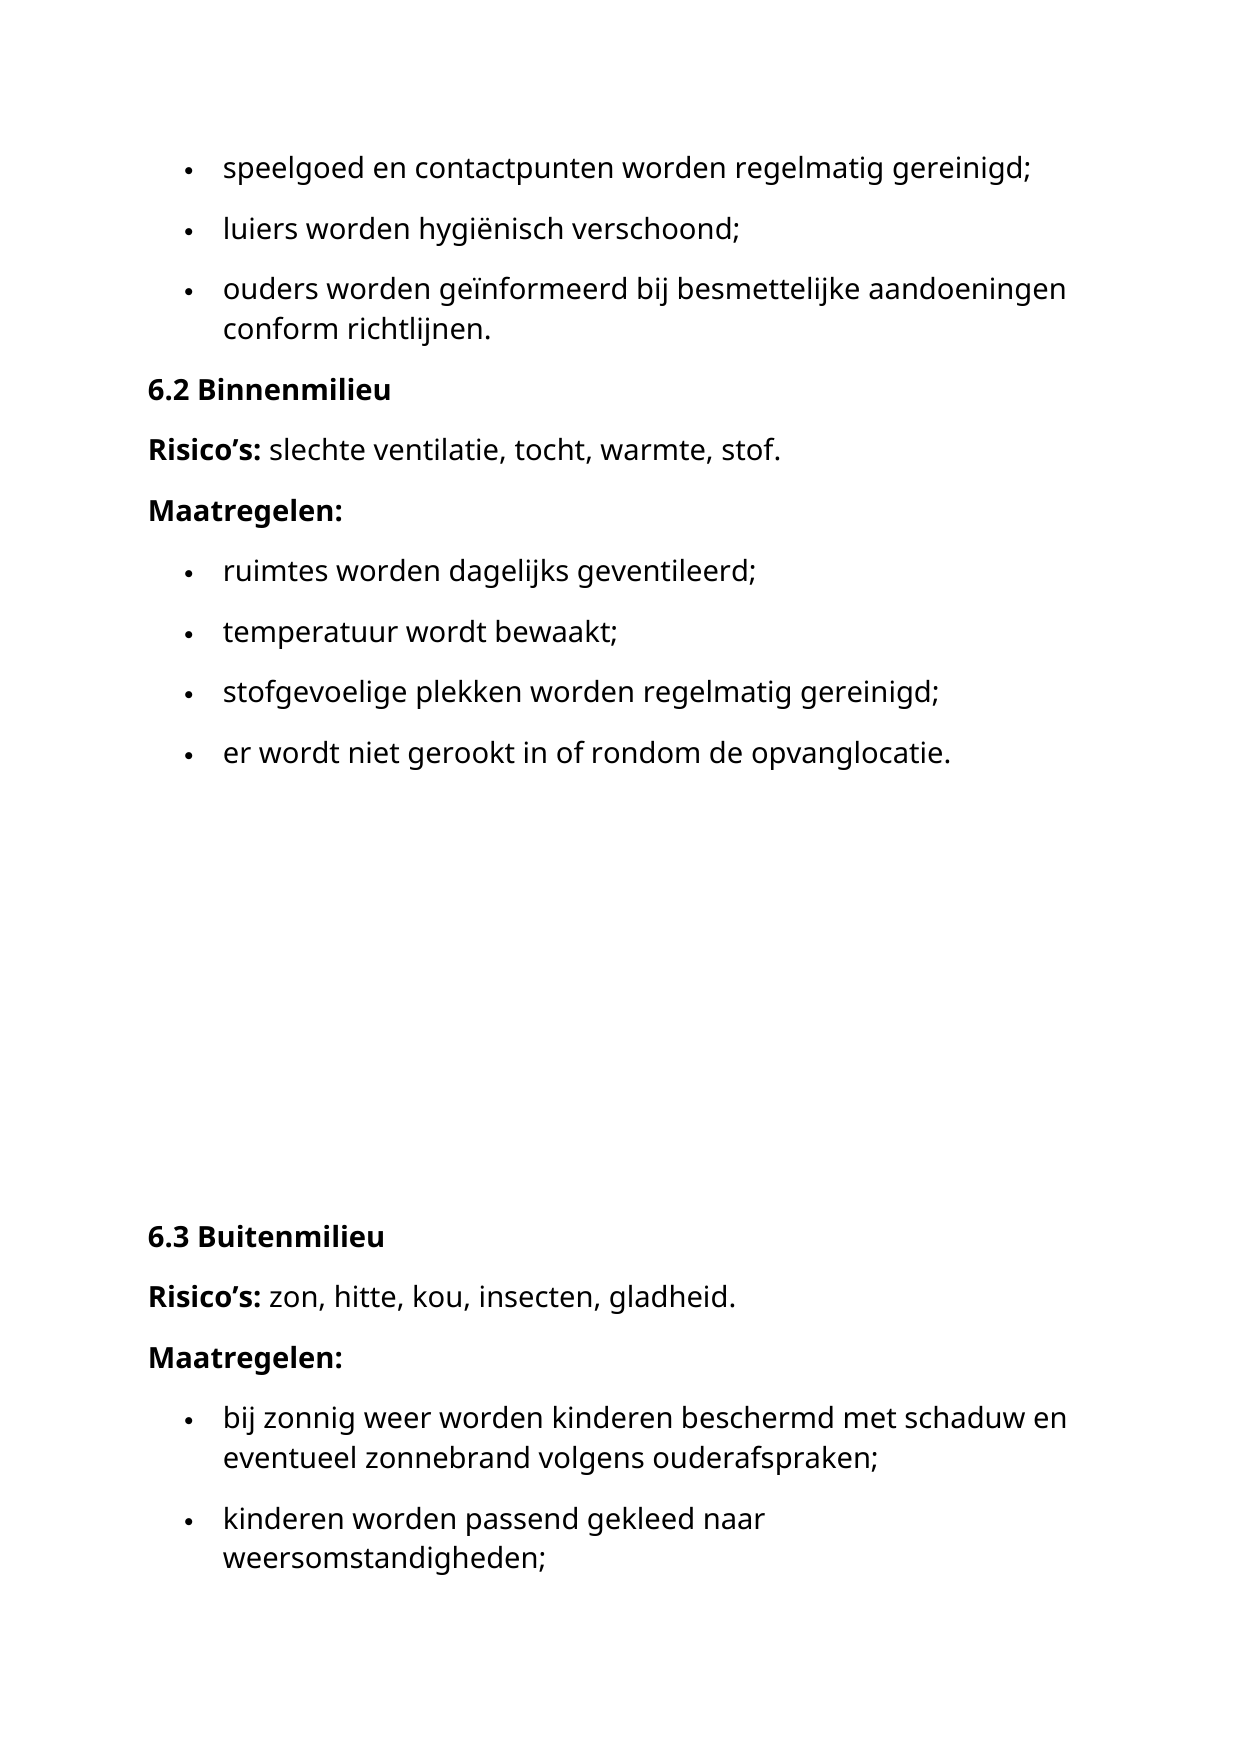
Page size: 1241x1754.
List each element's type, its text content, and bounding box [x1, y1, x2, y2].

list ouders worden geïnformeerd bij besmettelijke aandoeningen conform richtlijnen. [185, 269, 1093, 348]
list kinderen worden passend gekleed naar weersomstandigheden; [185, 1498, 1093, 1577]
text Risico’s: slechte ventilatie, tocht, warmte, stof. [148, 429, 1093, 469]
text Maatregelen: [148, 1337, 1093, 1377]
list stofgevoelige plekken worden regelmatig gereinigd; [185, 671, 1093, 711]
list speelgoed en contactpunten worden regelmatig gereinigd; [185, 148, 1093, 187]
list er wordt niet gerookt in of rondom de opvanglocatie. [185, 732, 1093, 772]
text Risico’s: zon, hitte, kou, insecten, gladheid. [148, 1277, 1093, 1316]
list ruimtes worden dagelijks geventileerd; [185, 550, 1093, 590]
subtitle 6.3 Buitenmilieu [148, 1216, 1093, 1256]
subtitle 6.2 Binnenmilieu [148, 369, 1093, 408]
text Maatregelen: [148, 490, 1093, 529]
list luiers worden hygiënisch verschoond; [185, 208, 1093, 248]
list temperatuur wordt bewaakt; [185, 611, 1093, 651]
list bij zonnig weer worden kinderen beschermd met schaduw en eventueel zonnebrand volgens ouderafspraken; [185, 1398, 1093, 1477]
